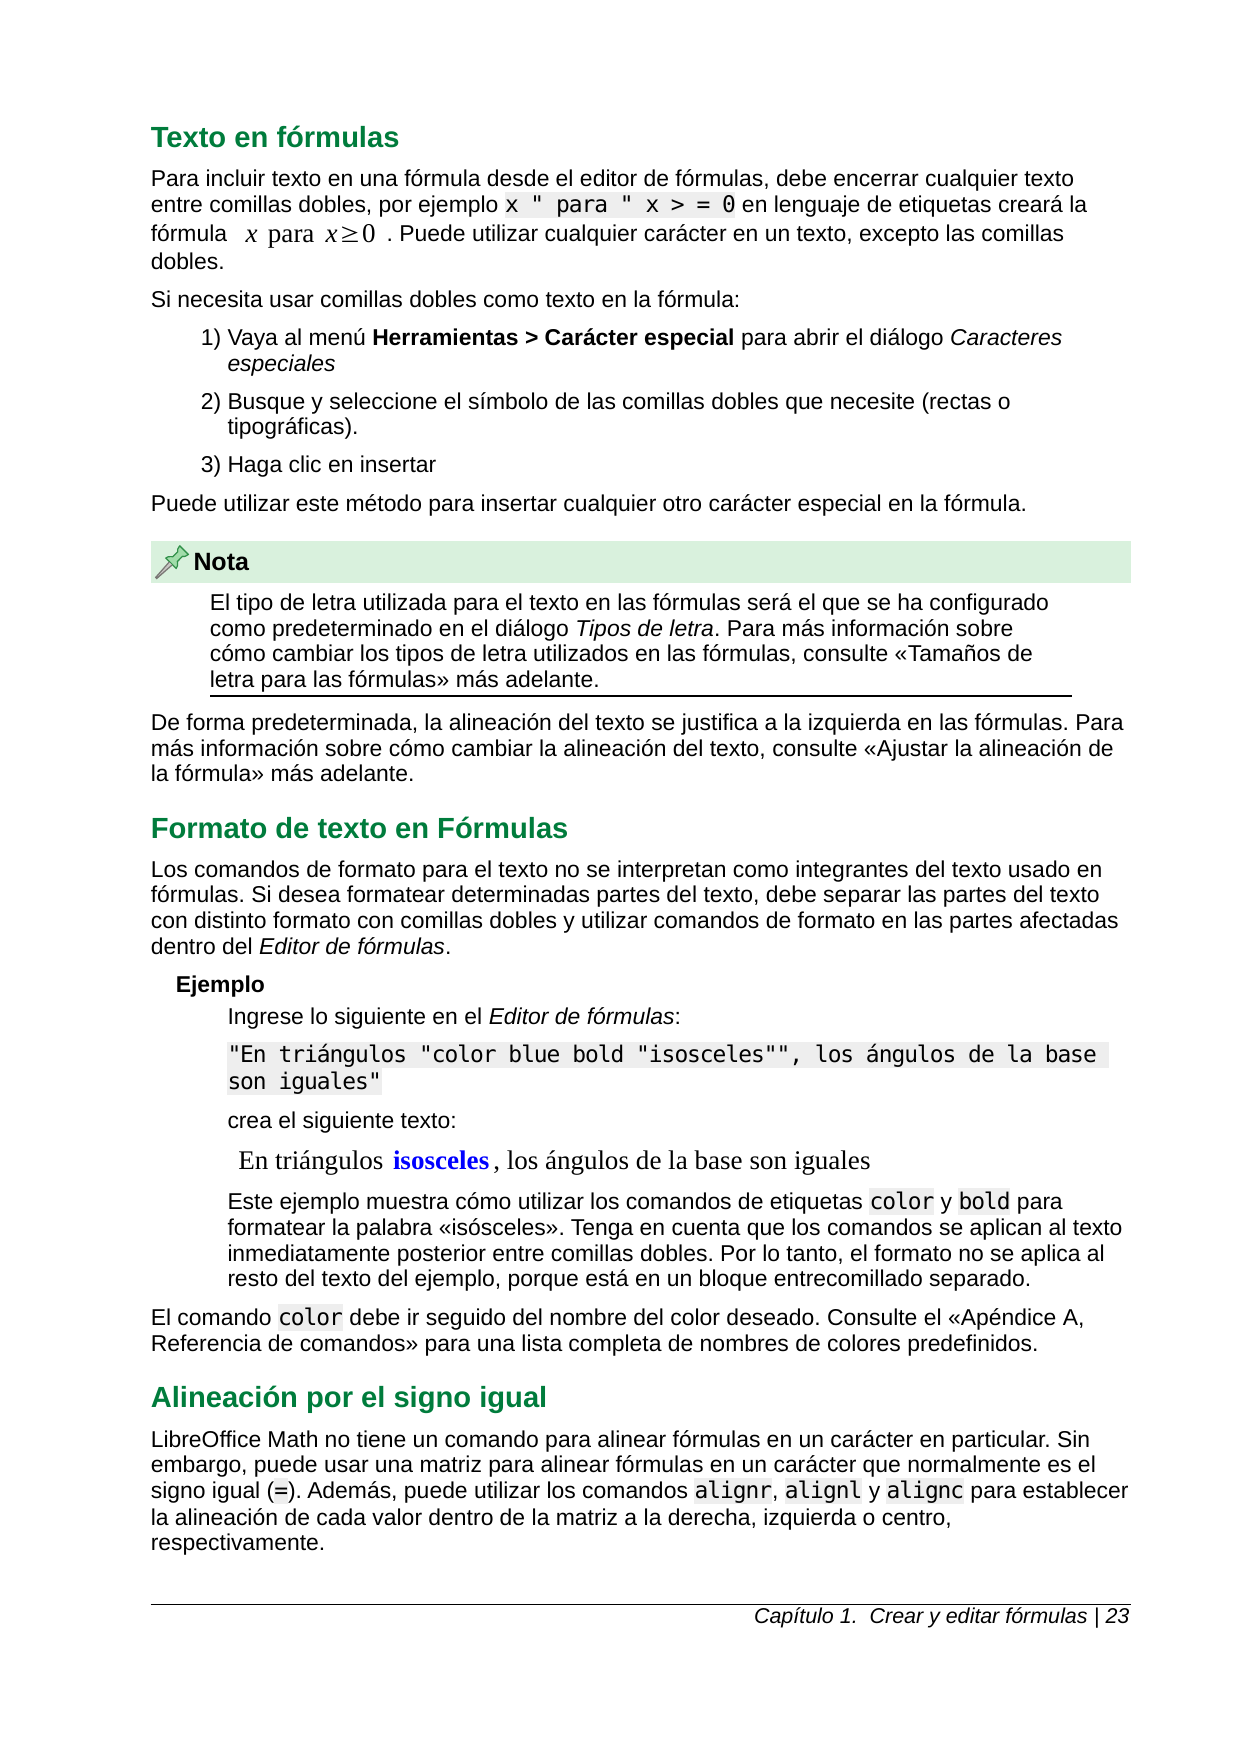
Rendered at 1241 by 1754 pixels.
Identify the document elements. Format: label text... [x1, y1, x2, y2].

subtitle Formato de texto en Fórmulas [151, 812, 1131, 844]
text El tipo de letra utilizada para el texto en las fórmulas será el que se ha configurado como predeterminado en el diálogo Tipos de letra. Para más información sobre cómo cambiar los tipos de letra utilizados en las fórmulas, consulte «Tamaños de letra para las fórmulas» más adelante. [209, 590, 1072, 697]
text De forma predeterminada, la alineación del texto se justifica a la izquierda en las fórmulas. Para más información sobre cómo cambiar la alineación del texto, consulte «Ajustar la alineación de la fórmula» más adelante. [151, 710, 1131, 787]
text LibreOffice Math no tiene un comando para alinear fórmulas en un carácter en particular. Sin embargo, puede usar una matriz para alinear fórmulas en un carácter que normalmente es el signo igual (=). Además, puede utilizar los comandos alignr, alignl y alignc para establecer la alineación de cada valor dentro de la matriz a la derecha, izquierda o centro, respectivamente. [151, 1426, 1131, 1555]
text crea el siguiente texto: [227, 1107, 1131, 1133]
list Haga clic en insertar [227, 452, 1131, 478]
list Busque y seleccione el símbolo de las comillas dobles que necesite (rectas o tipográficas). [227, 388, 1131, 440]
text Este ejemplo muestra cómo utilizar los comandos de etiquetas color y bold para formatear la palabra «isósceles». Tenga en cuenta que los comandos se aplican al texto inmediatamente posterior entre comillas dobles. Por lo tanto, el formato no se aplica al resto del texto del ejemplo, porque está en un bloque entrecomillado separado. [227, 1188, 1131, 1292]
list Vaya al menú Herramientas > Carácter especial para abrir el diálogo Caracteres especiales [227, 325, 1131, 376]
list Los comandos de formato para el texto no se interpretan como integrantes del texto usado en fórmulas. Si desea formatear determinadas partes del texto, debe separar las partes del texto con distinto formato con comillas dobles y utilizar comandos de formato en las partes afectadas dentro del Editor de fórmulas. [151, 857, 1131, 959]
text El comando color debe ir seguido del nombre del color deseado. Consulte el «Apéndice A, Referencia de comandos» para una lista completa de nombres de colores predefinidos. [151, 1304, 1131, 1356]
text Para incluir texto en una fórmula desde el editor de fórmulas, debe encerrar cualquier texto entre comillas dobles, por ejemplo x " para " x > = 0 en lenguaje de etiquetas creará la fórmula . Puede utilizar cualquier carácter en un texto, excepto las comillas dobles. [151, 166, 1131, 274]
text Puede utilizar este método para insertar cualquier otro carácter especial en la fórmula. [151, 490, 1131, 516]
text "En triángulos "color blue bold "isosceles"", los ángulos de la base son iguales" [382, 1042, 1131, 1095]
text Ingrese lo siguiente en el Editor de fórmulas: [227, 1003, 1131, 1029]
subtitle Texto en fórmulas [151, 121, 1131, 154]
text Ejemplo [176, 972, 1131, 997]
subtitle Alineación por el signo igual [151, 1381, 1131, 1414]
subtitle Nota [193, 541, 1131, 583]
list Si necesita usar comillas dobles como texto en la fórmula: [151, 287, 1131, 312]
